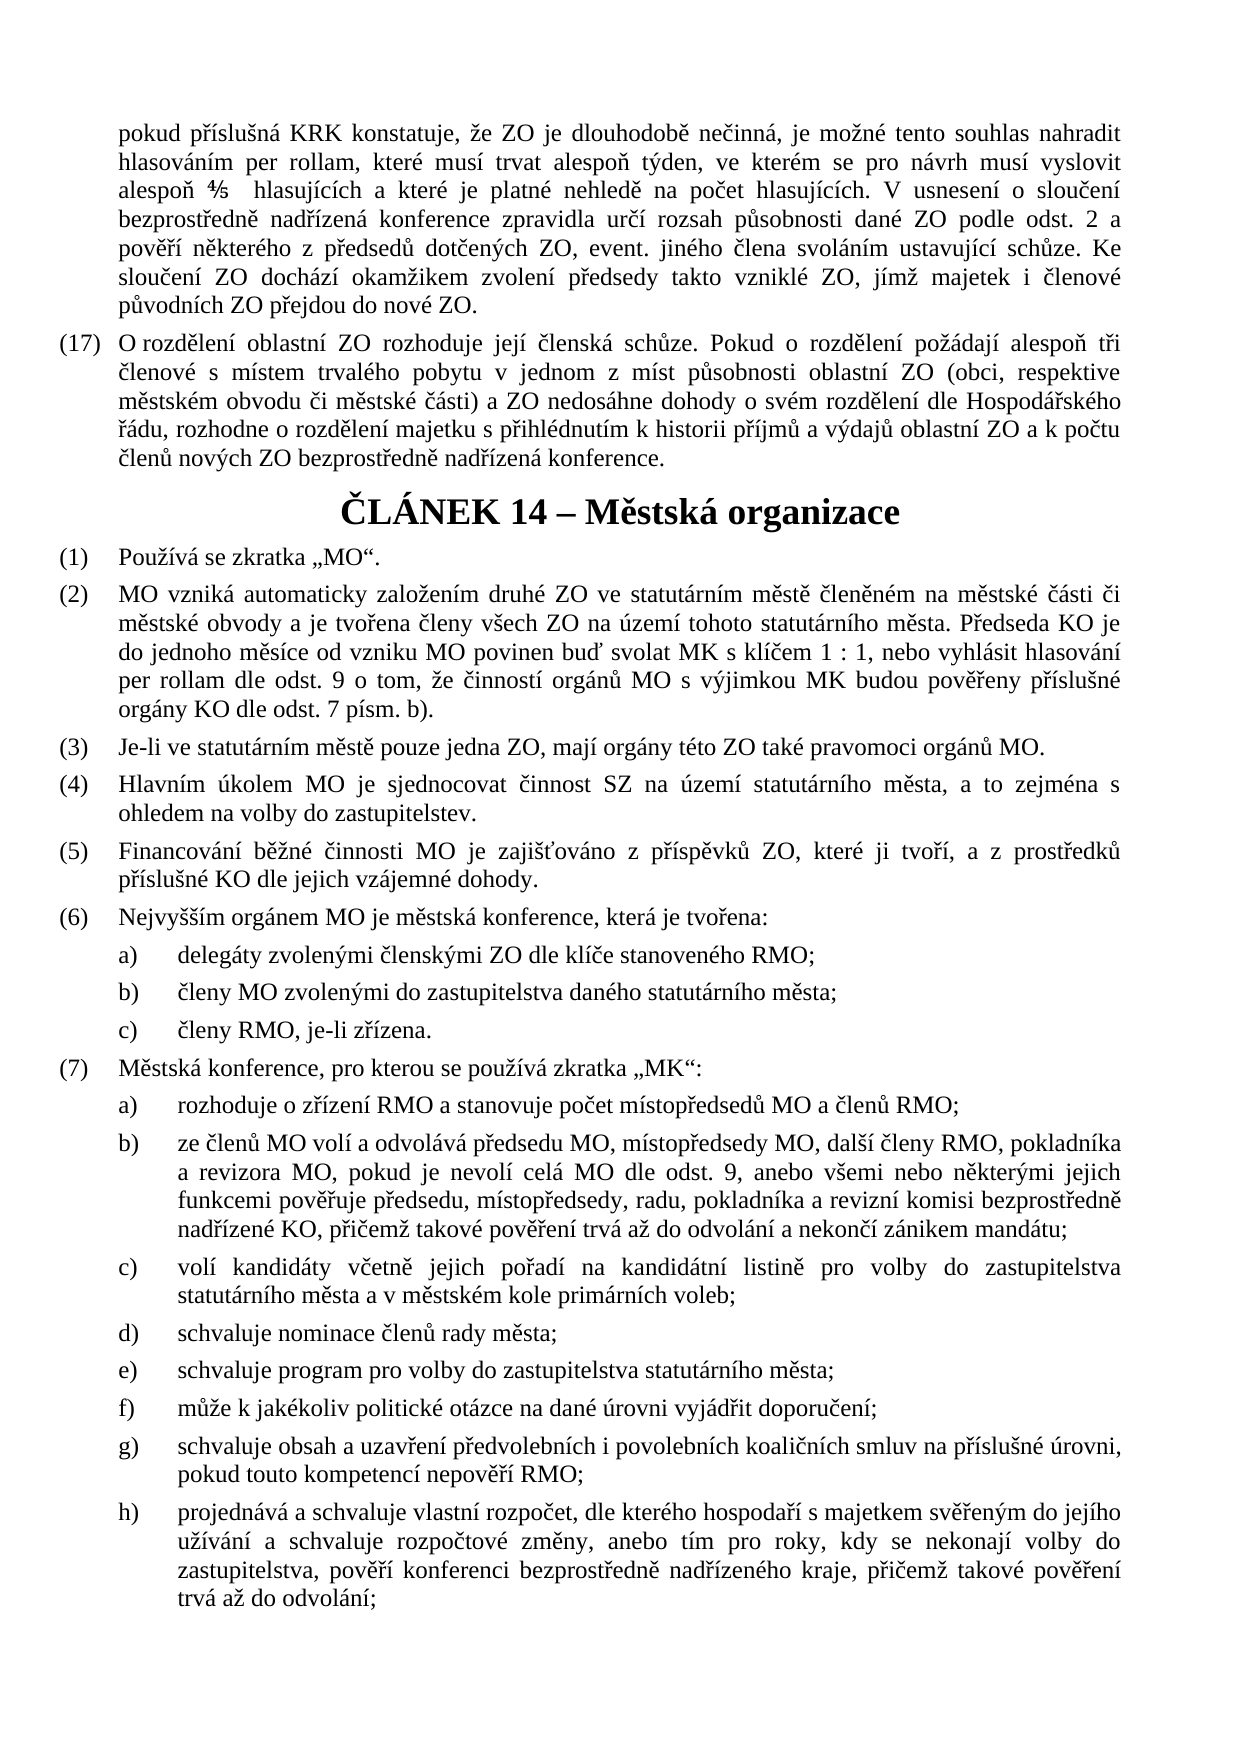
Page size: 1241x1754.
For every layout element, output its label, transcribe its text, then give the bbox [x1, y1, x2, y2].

list Hlavním úkolem MO je sjednocovat činnost SZ na území statutárního města, a to zejména s ohledem na volby do zastupitelstev. [59, 769, 1122, 827]
subtitle ČLÁNEK 14 – Městská organizace [118, 490, 1122, 533]
list schvaluje obsah a uzavření předvolebních i povolebních koaličních smluv na příslušné úrovni, pokud touto kompetencí nepověří RMO; [118, 1431, 1122, 1488]
list může k jakékoliv politické otázce na dané úrovni vyjádřit doporučení; [118, 1393, 1122, 1422]
list Je-li ve statutárním městě pouze jedna ZO, mají orgány této ZO také pravomoci orgánů MO. [59, 732, 1122, 761]
list Používá se zkratka „MO“. [59, 542, 1122, 570]
list O rozdělení oblastní ZO rozhoduje její členská schůze. Pokud o rozdělení požádají alespoň tři členové s místem trvalého pobytu v jednom z míst působnosti oblastní ZO (obci, respektive městském obvodu či městské části) a ZO nedosáhne dohody o svém rozdělení dle Hospodářského řádu, rozhodne o rozdělení majetku s přihlédnutím k historii příjmů a výdajů oblastní ZO a k počtu členů nových ZO bezprostředně nadřízená konference. [59, 328, 1122, 472]
list MO vzniká automaticky založením druhé ZO ve statutárním městě členěném na městské části či městské obvody a je tvořena členy všech ZO na území tohoto statutárního města. Předseda KO je do jednoho měsíce od vzniku MO povinen buď svolat MK s klíčem 1 : 1, nebo vyhlásit hlasování per rollam dle odst. 9 o tom, že činností orgánů MO s výjimkou MK budou pověřeny příslušné orgány KO dle odst. 7 písm. b). [59, 579, 1122, 723]
list schvaluje program pro volby do zastupitelstva statutárního města; [118, 1356, 1122, 1384]
list Městská konference, pro kterou se používá zkratka „MK“: [59, 1053, 1122, 1081]
list pokud příslušná KRK konstatuje, že ZO je dlouhodobě nečinná, je možné tento souhlas nahradit hlasováním per rollam, které musí trvat alespoň týden, ve kterém se pro návrh musí vyslovit alespoň ⅘ hlasujících a které je platné nehledě na počet hlasujících. V usnesení o sloučení bezprostředně nadřízená konference zpravidla určí rozsah působnosti dané ZO podle odst. 2 a pověří některého z předsedů dotčených ZO, event. jiného člena svoláním ustavující schůze. Ke sloučení ZO dochází okamžikem zvolení předsedy takto vzniklé ZO, jímž majetek i členové původních ZO přejdou do nové ZO. [59, 118, 1122, 319]
list volí kandidáty včetně jejich pořadí na kandidátní listině pro volby do zastupitelstva statutárního města a v městském kole primárních voleb; [118, 1252, 1122, 1309]
list členy RMO, je-li zřízena. [118, 1015, 1122, 1044]
list delegáty zvolenými členskými ZO dle klíče stanoveného RMO; [118, 940, 1122, 968]
list členy MO zvolenými do zastupitelstva daného statutárního města; [118, 977, 1122, 1006]
list ze členů MO volí a odvolává předsedu MO, místopředsedy MO, další členy RMO, pokladníka a revizora MO, pokud je nevolí celá MO dle odst. 9, anebo všemi nebo některými jejich funkcemi pověřuje předsedu, místopředsedy, radu, pokladníka a revizní komisi bezprostředně nadřízené KO, přičemž takové pověření trvá až do odvolání a nekončí zánikem mandátu; [118, 1128, 1122, 1243]
list rozhoduje o zřízení RMO a stanovuje počet místopředsedů MO a členů RMO; [118, 1090, 1122, 1119]
list projednává a schvaluje vlastní rozpočet, dle kterého hospodaří s majetkem svěřeným do jejího užívání a schvaluje rozpočtové změny, anebo tím pro roky, kdy se nekonají volby do zastupitelstva, pověří konferenci bezprostředně nadřízeného kraje, přičemž takové pověření trvá až do odvolání; [118, 1497, 1122, 1612]
list Nejvyšším orgánem MO je městská konference, která je tvořena: [59, 902, 1122, 931]
list Financování běžné činnosti MO je zajišťováno z příspěvků ZO, které ji tvoří, a z prostředků příslušné KO dle jejich vzájemné dohody. [59, 836, 1122, 893]
list schvaluje nominace členů rady města; [118, 1318, 1122, 1347]
